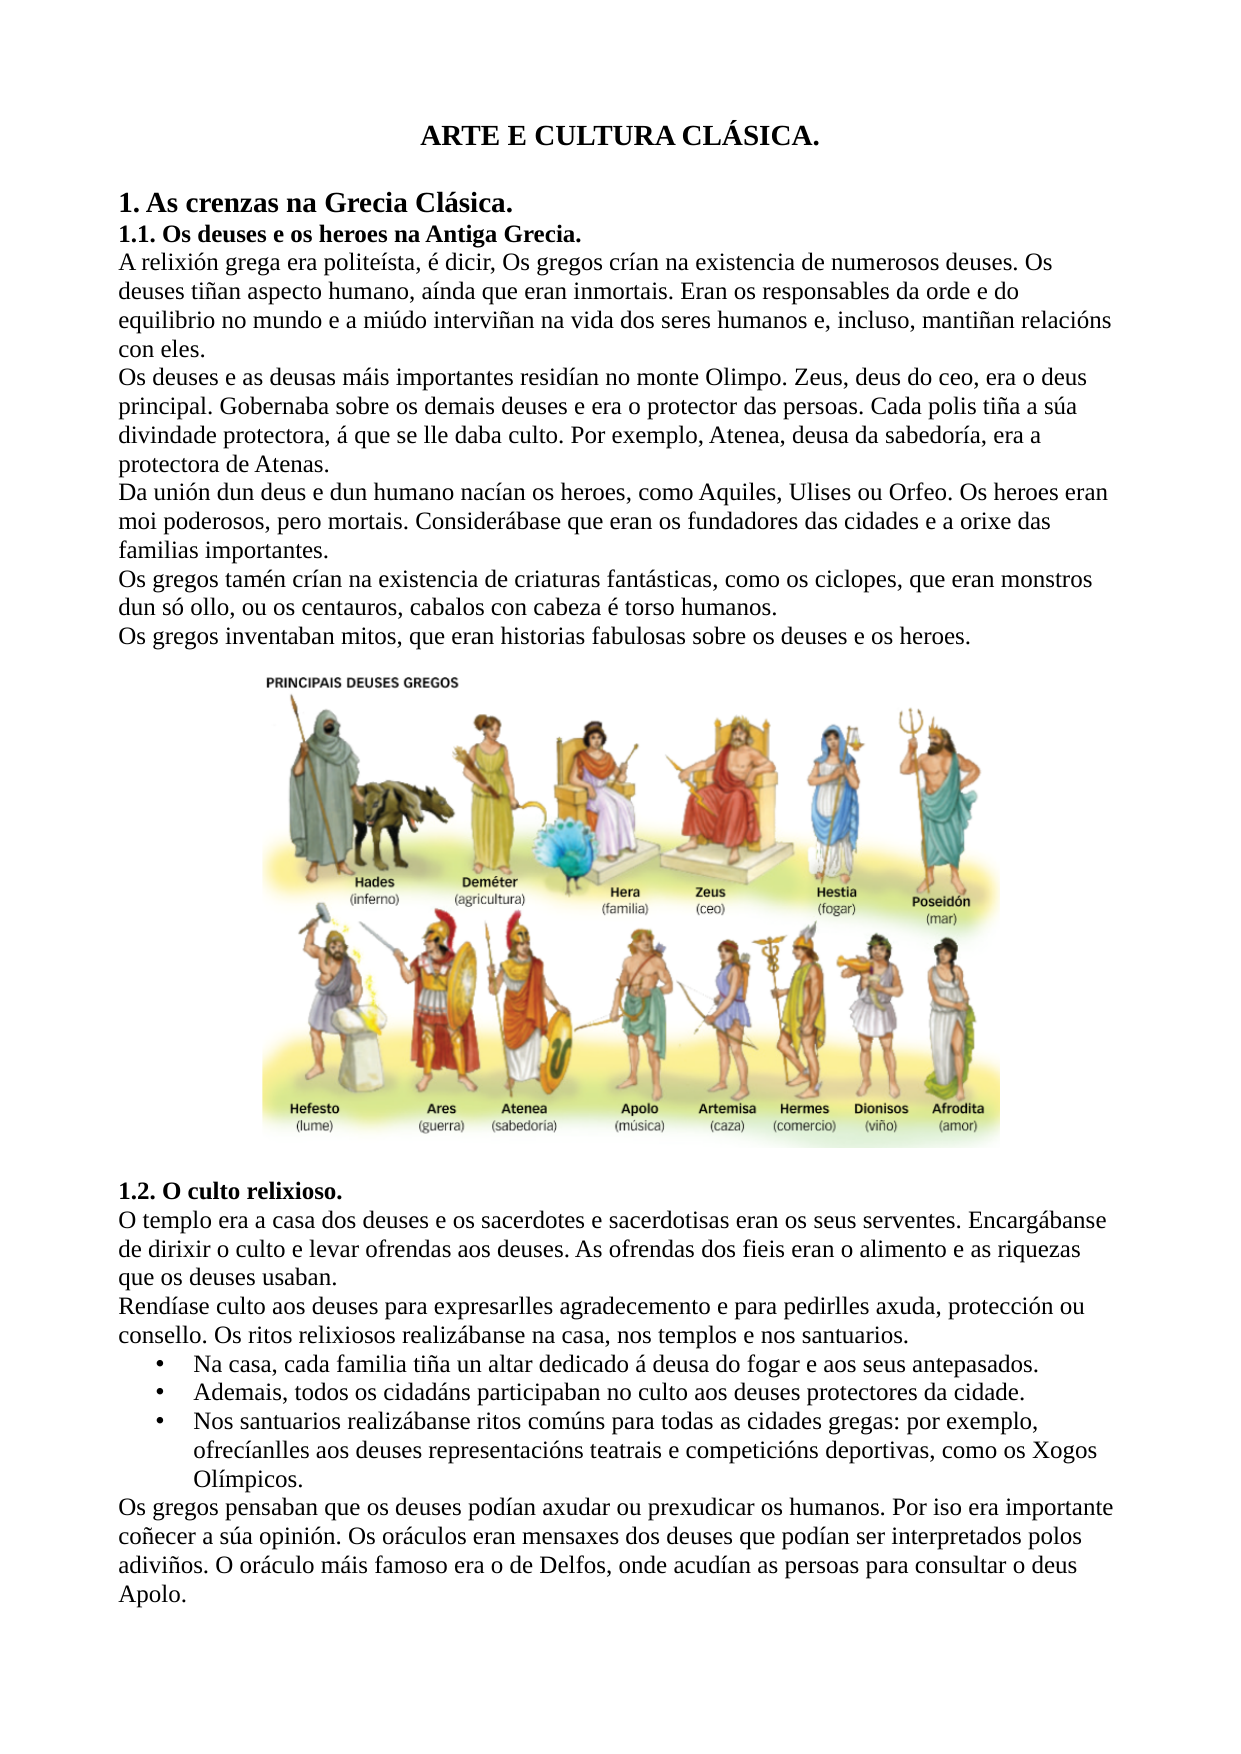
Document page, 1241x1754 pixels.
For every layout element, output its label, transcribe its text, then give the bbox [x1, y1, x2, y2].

text 1. As crenzas na Grecia Clásica. [118, 185, 1122, 219]
text A relixión grega era politeísta, é dicir, Os gregos crían na existencia de numerosos deuses. Os deuses tiñan aspecto humano, aínda que eran inmortais. Eran os responsables da orde e do equilibrio no mundo e a miúdo interviñan na vida dos seres humanos e, incluso, mantiñan relacións con eles. [118, 247, 1122, 362]
text Da unión dun deus e dun humano nacían os heroes, como Aquiles, Ulises ou Orfeo. Os heroes eran moi poderosos, pero mortais. Considerábase que eran os fundadores das cidades e a orixe das familias importantes. [118, 477, 1122, 564]
text O templo era a casa dos deuses e os sacerdotes e sacerdotisas eran os seus serventes. Encargábanse de dirixir o culto e levar ofrendas aos deuses. As ofrendas dos fieis eran o alimento e as riquezas que os deuses usaban. [118, 1205, 1122, 1291]
list Ademais, todos os cidadáns participaban no culto aos deuses protectores da cidade. [156, 1377, 1122, 1406]
text Os gregos inventaban mitos, que eran historias fabulosas sobre os deuses e os heroes. [118, 621, 1122, 650]
text 1.2. O culto relixioso. [118, 1176, 1122, 1205]
text 1.1. Os deuses e os heroes na Antiga Grecia. [118, 219, 1122, 247]
list Na casa, cada familia tiña un altar dedicado á deusa do fogar e aos seus antepasados. [156, 1349, 1122, 1377]
list Nos santuarios realizábanse ritos comúns para todas as cidades gregas: por exemplo, ofrecíanlles aos deuses representacións teatrais e competicións deportivas, como os Xogos Olímpicos. [156, 1406, 1122, 1492]
text Rendíase culto aos deuses para expresarlles agradecemento e para pedirlles axuda, protección ou consello. Os ritos relixiosos realizábanse na casa, nos templos e nos santuarios. [118, 1291, 1122, 1349]
text Os gregos tamén crían na existencia de criaturas fantásticas, como os ciclopes, que eran monstros dun só ollo, ou os centauros, cabalos con cabeza é torso humanos. [118, 564, 1122, 621]
picture [262, 668, 1000, 1148]
text ARTE E CULTURA CLÁSICA. [118, 118, 1122, 152]
text Os gregos pensaban que os deuses podían axudar ou prexudicar os humanos. Por iso era importante coñecer a súa opinión. Os oráculos eran mensaxes dos deuses que podían ser interpretados polos adiviños. O oráculo máis famoso era o de Delfos, onde acudían as persoas para consultar o deus Apolo. [118, 1492, 1122, 1607]
text Os deuses e as deusas máis importantes residían no monte Olimpo. Zeus, deus do ceo, era o deus principal. Gobernaba sobre os demais deuses e era o protector das persoas. Cada polis tiña a súa divindade protectora, á que se lle daba culto. Por exemplo, Atenea, deusa da sabedoría, era a protectora de Atenas. [118, 362, 1122, 477]
